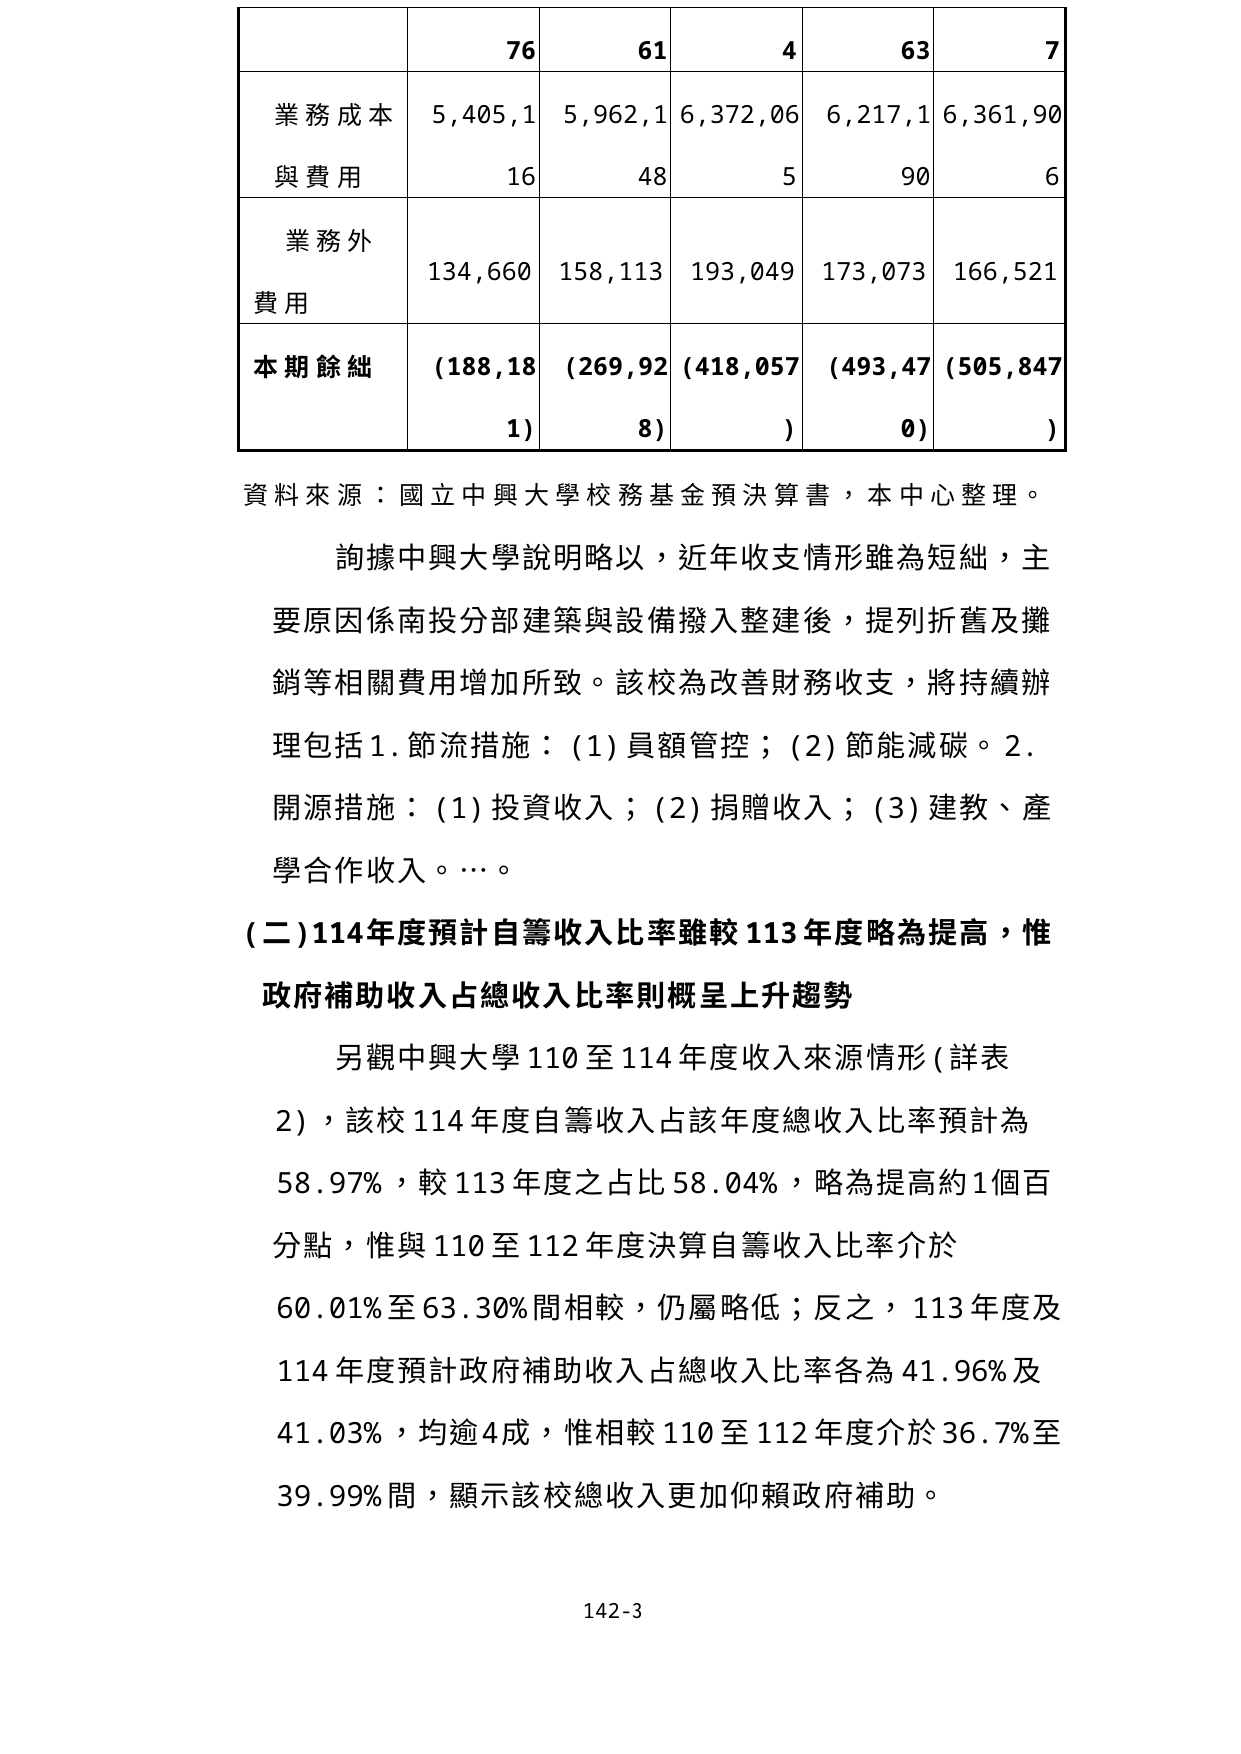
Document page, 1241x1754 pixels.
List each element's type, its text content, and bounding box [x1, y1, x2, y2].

table_cell (493,470) [803, 324, 933, 449]
table_cell 61 [540, 8, 670, 71]
table_cell 本期餘絀 [240, 324, 407, 449]
table_cell 5,962,148 [540, 72, 670, 197]
text 另觀中興大學110至114年度收入來源情形(詳表2)，該校114年度自籌收入占該年度總收入比率預計為58.97%，較113年度之占比58.04%，略為提高約1個百分點，惟與110至112年度決算自籌收入比率介於60.01%至63.30%間相較，仍屬略低；反之，113年度及114年度預計政府補助收入占總收入比率各為41.96%及41.03%，均逾4成，惟相較110至112年度介於36.7%至39.99%間，顯示該校總收入更加仰賴政府補助。 [266, 1014, 1063, 1514]
text 資料來源：國立中興大學校務基金預決算書，本中心整理。 [177, 452, 1063, 514]
table_cell 134,660 [408, 198, 539, 323]
table_cell 6,361,906 [934, 72, 1064, 197]
table_cell 193,049 [671, 198, 802, 323]
table_cell 5,405,116 [408, 72, 539, 197]
table_cell (505,847) [934, 324, 1064, 449]
table_cell 6,372,065 [671, 72, 802, 197]
table_cell 173,073 [803, 198, 933, 323]
table_cell 7 [934, 8, 1064, 71]
table_cell [240, 8, 407, 71]
text (二)114年度預計自籌收入比率雖較113年度略為提高，惟政府補助收入占總收入比率則概呈上升趨勢 [230, 889, 1063, 1014]
table_cell 6,217,190 [803, 72, 933, 197]
table_cell 63 [803, 8, 933, 71]
table_cell 158,113 [540, 198, 670, 323]
table_cell 業務外費用 [240, 198, 407, 323]
table_cell 166,521 [934, 198, 1064, 323]
table_cell (269,928) [540, 324, 670, 449]
table_cell 76 [408, 8, 539, 71]
table_cell 4 [671, 8, 802, 71]
table_cell (418,057) [671, 324, 802, 449]
table_cell (188,181) [408, 324, 539, 449]
text 詢據中興大學說明略以，近年收支情形雖為短絀，主要原因係南投分部建築與設備撥入整建後，提列折舊及攤銷等相關費用增加所致。該校為改善財務收支，將持續辦理包括1.節流措施：(1)員額管控；(2)節能減碳。2.開源措施：(1)投資收入；(2)捐贈收入；(3)建教、產學合作收入。…。 [266, 514, 1063, 889]
table_cell 業務成本與費用 [240, 72, 407, 197]
